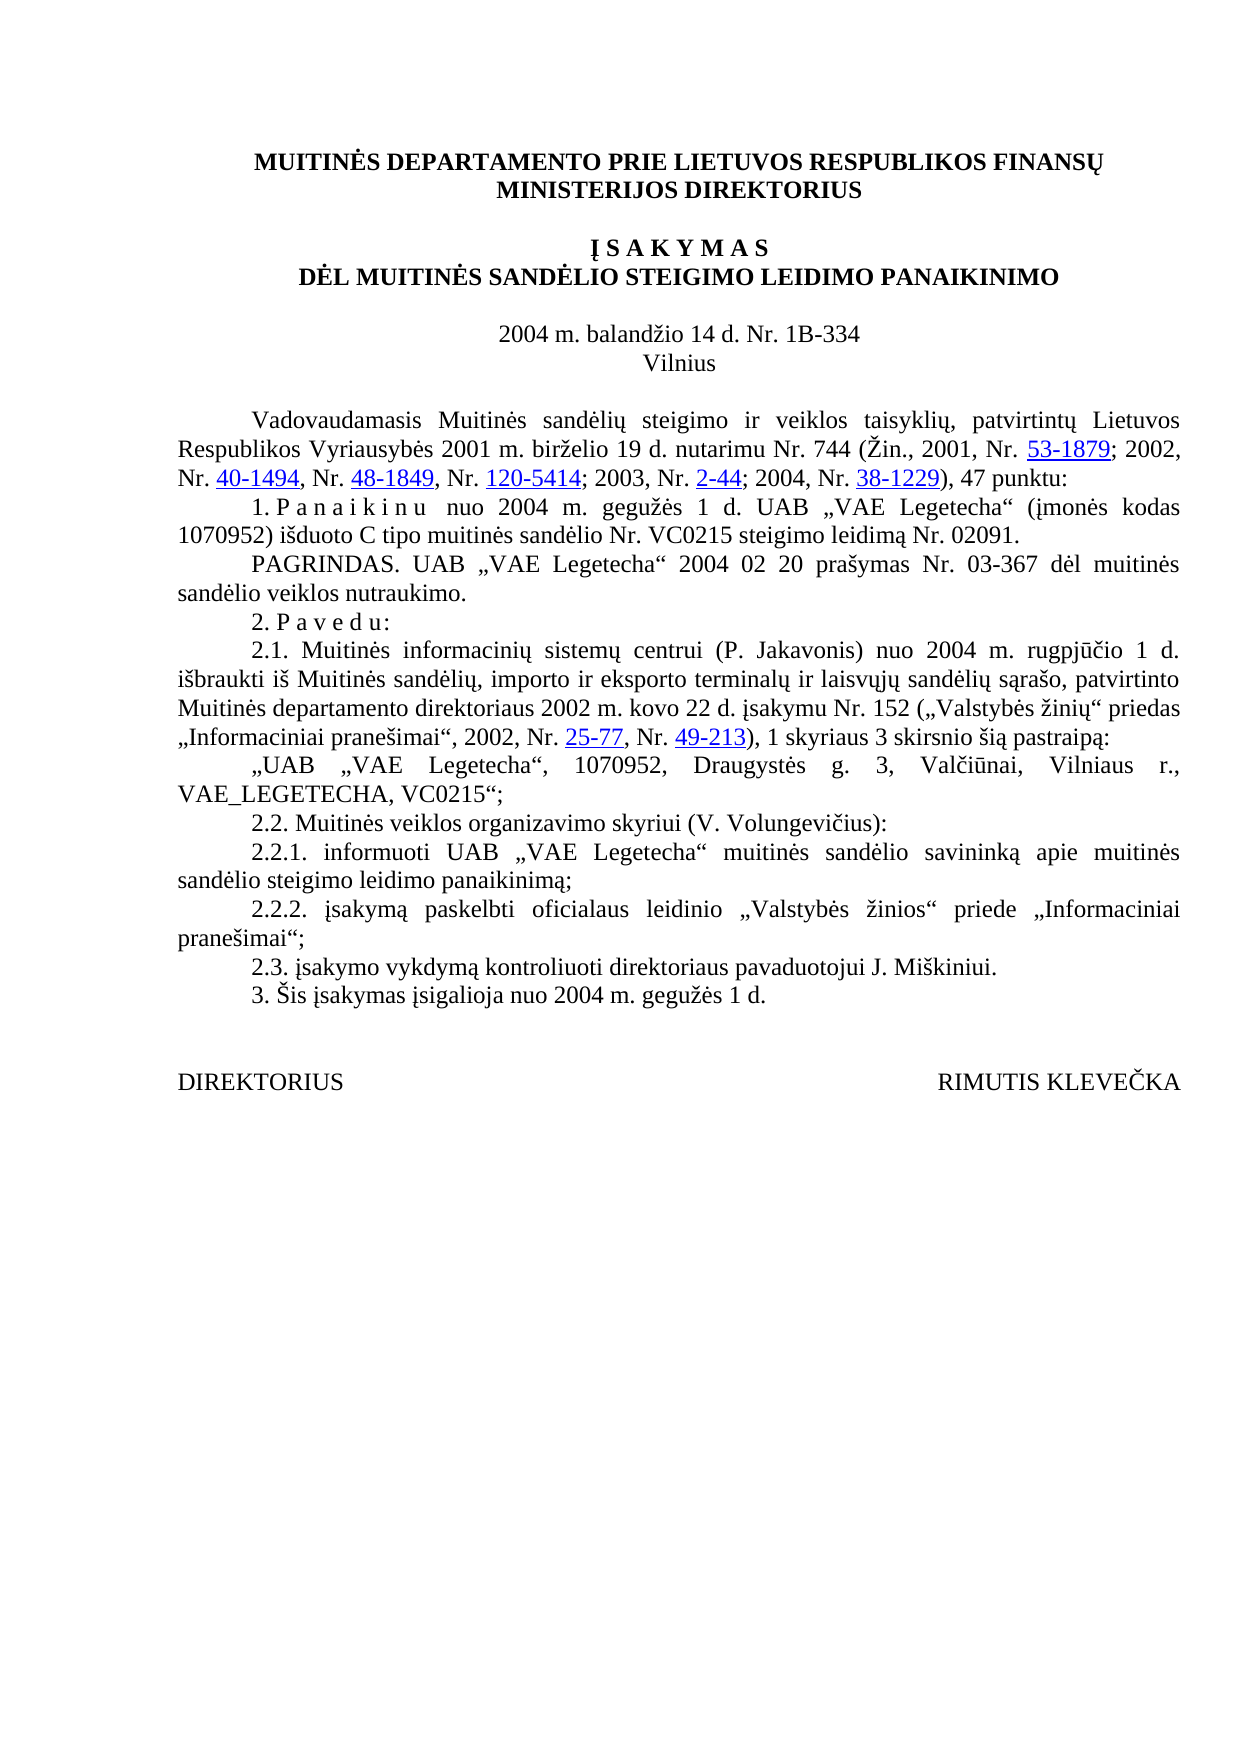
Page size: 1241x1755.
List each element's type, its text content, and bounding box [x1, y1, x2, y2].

text „UAB „VAE Legetecha“, 1070952, Draugystės g. 3, Valčiūnai, Vilniaus r., VAE_LEGETECHA, VC0215“; [177, 751, 1181, 808]
text MUITINĖS DEPARTAMENTO PRIE LIETUVOS RESPUBLIKOS FINANSŲ MINISTERIJOS DIREKTORIUS [177, 147, 1181, 204]
text 3. Šis įsakymas įsigalioja nuo 2004 m. gegužės 1 d. [177, 981, 1181, 1009]
text 2.3. įsakymo vykdymą kontroliuoti direktoriaus pavaduotojui J. Miškiniui. [177, 952, 1181, 981]
text 2.1. Muitinės informacinių sistemų centrui (P. Jakavonis) nuo 2004 m. rugpjūčio 1 d. išbraukti iš Muitinės sandėlių, importo ir eksporto terminalų ir laisvųjų sandėlių sąrašo, patvirtinto Muitinės departamento direktoriaus 2002 m. kovo 22 d. įsakymu Nr. 152 („Valstybės žinių“ priedas „Informaciniai pranešimai“, 2002, Nr. 25-77, Nr. 49-213), 1 skyriaus 3 skirsnio šią pastraipą: [177, 636, 1181, 751]
text DĖL MUITINĖS SANDĖLIO STEIGIMO LEIDIMO PANAIKINIMO [177, 262, 1181, 291]
text 2.2.1. informuoti UAB „VAE Legetecha“ muitinės sandėlio savininką apie muitinės sandėlio steigimo leidimo panaikinimą; [177, 837, 1181, 894]
text Į S A K Y M A S [177, 233, 1181, 262]
text 2. Pavedu: [177, 607, 1181, 636]
text Vadovaudamasis Muitinės sandėlių steigimo ir veiklos taisyklių, patvirtintų Lietuvos Respublikos Vyriausybės 2001 m. birželio 19 d. nutarimu Nr. 744 (Žin., 2001, Nr. 53-1879; 2002, Nr. 40-1494, Nr. 48-1849, Nr. 120-5414; 2003, Nr. 2-44; 2004, Nr. 38-1229), 47 punktu: [177, 406, 1181, 492]
text 1.Panaikinu nuo 2004 m. gegužės 1 d. UAB „VAE Legetecha“ (įmonės kodas 1070952) išduoto C tipo muitinės sandėlio Nr. VC0215 steigimo leidimą Nr. 02091. [177, 492, 1181, 549]
text Vilnius [177, 348, 1181, 377]
text PAGRINDAS. UAB „VAE Legetecha“ 2004 02 20 prašymas Nr. 03-367 dėl muitinės sandėlio veiklos nutraukimo. [177, 549, 1181, 607]
text 2.2. Muitinės veiklos organizavimo skyriui (V. Volungevičius): [177, 808, 1181, 837]
text DIREKTORIUS RIMUTIS KLEVEČKA [177, 1067, 1181, 1096]
text 2.2.2. įsakymą paskelbti oficialaus leidinio „Valstybės žinios“ priede „Informaciniai pranešimai“; [177, 894, 1181, 952]
text 2004 m. balandžio 14 d. Nr. 1B-334 [177, 319, 1181, 348]
